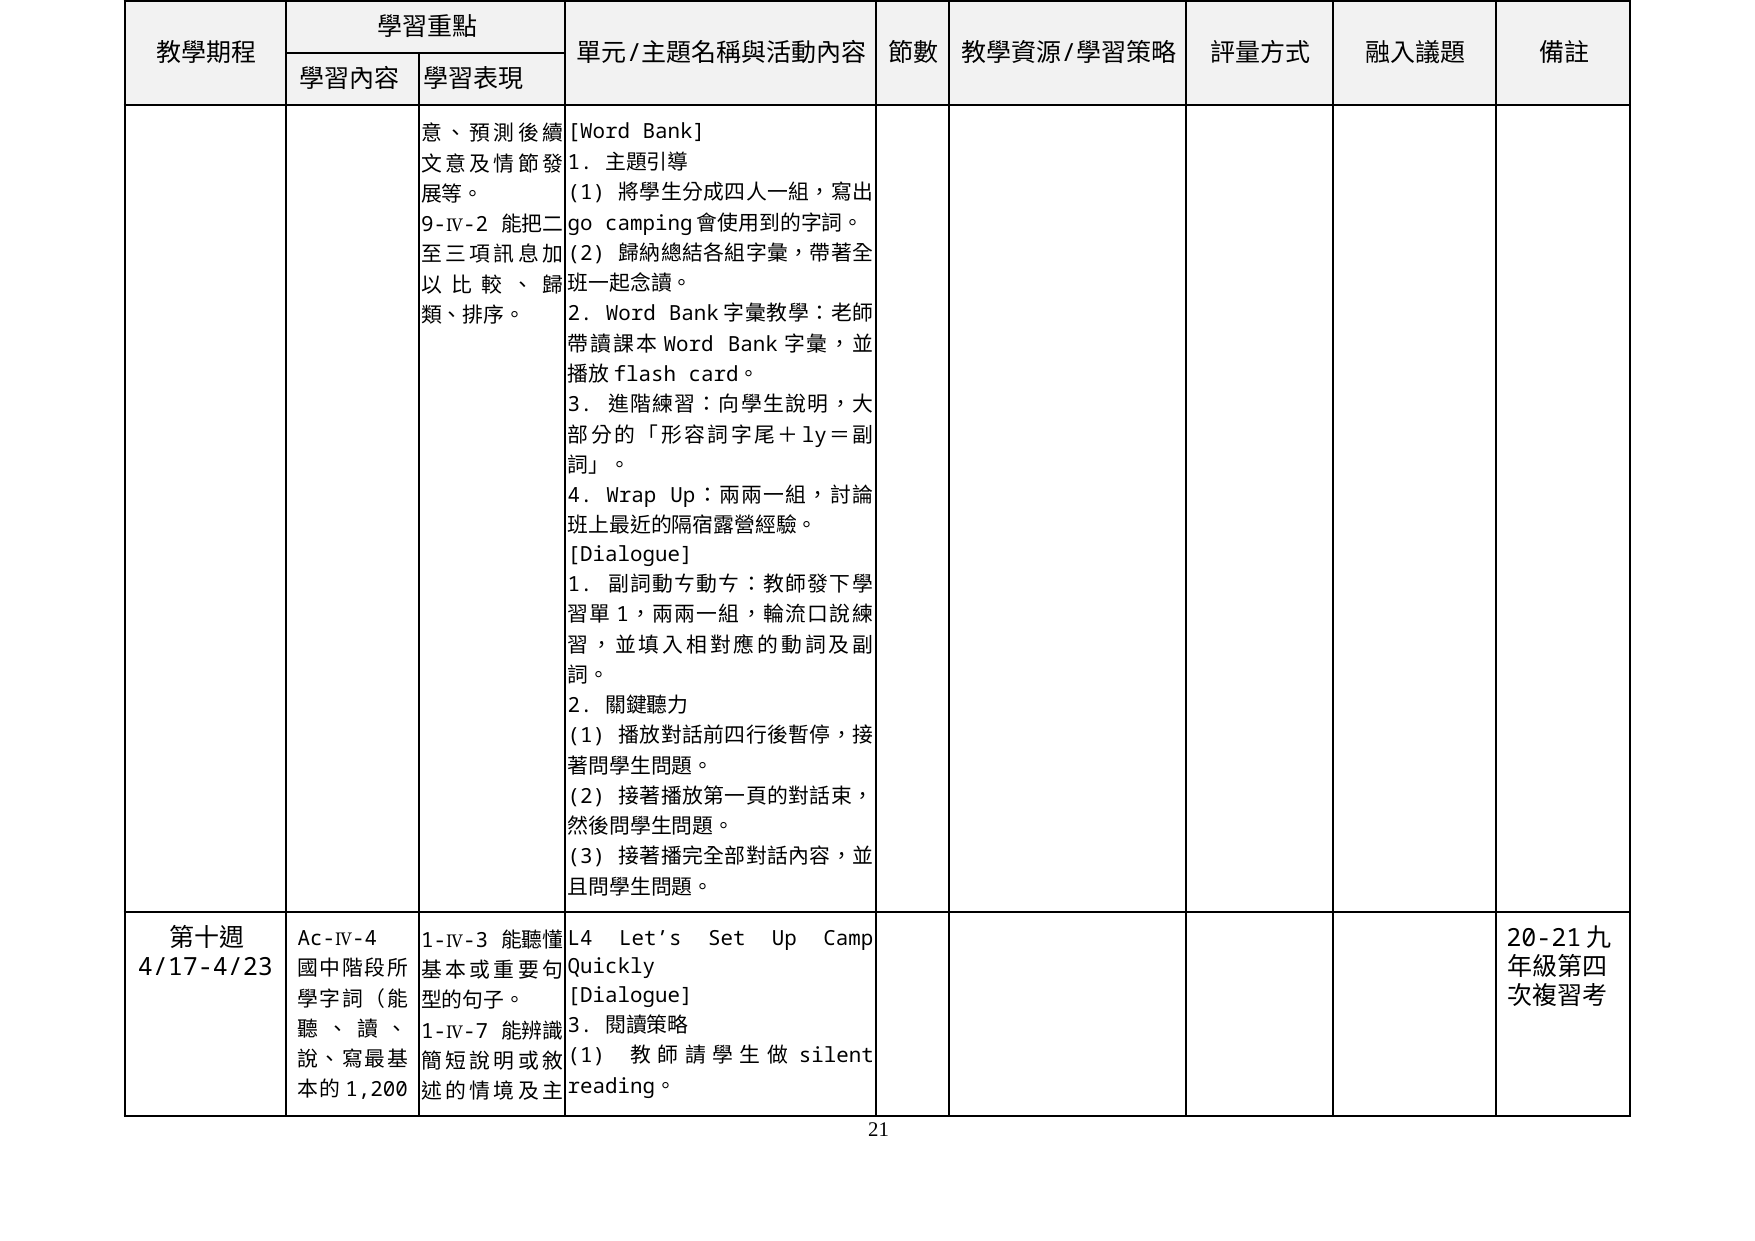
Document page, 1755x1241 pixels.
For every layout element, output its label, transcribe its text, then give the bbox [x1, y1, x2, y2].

table_header 節數 [877, 2, 948, 104]
table_cell [950, 106, 1185, 911]
table_cell 意、預測後續文意及情節發展等。 9-Ⅳ-2 能把二至三項訊息加以比較、歸類、排序。 [420, 106, 564, 911]
table_cell [877, 106, 948, 911]
table_cell [1187, 106, 1332, 911]
table_header 學習重點 [287, 2, 564, 52]
table_cell [126, 106, 285, 911]
table_cell [1187, 913, 1332, 1115]
table_cell [1497, 106, 1629, 911]
table_cell L4 Let’s Set Up Camp Quickly [Dialogue] 3. 閱讀策略 (1) 教師請學生做silent reading。 [566, 913, 875, 1115]
table_cell [950, 913, 1185, 1115]
table_cell [1334, 106, 1495, 911]
table_cell 20-21九年級第四次複習考 [1497, 913, 1629, 1115]
table_header 單元/主題名稱與活動內容 [566, 2, 875, 104]
table_cell Ac-Ⅳ-4 國中階段所學字詞（能聽、讀、說、寫最基本的1,200 [287, 913, 418, 1115]
table_cell 第十週4/17-4/23 [126, 913, 285, 1115]
table_cell 學習表現 [420, 54, 564, 104]
table_header 教學期程 [126, 2, 285, 104]
table_cell 1-Ⅳ-3 能聽懂基本或重要句型的句子。 1-Ⅳ-7 能辨識簡短說明或敘述的情境及主 [420, 913, 564, 1115]
table_cell [1334, 913, 1495, 1115]
table_header 融入議題 [1334, 2, 1495, 104]
table_header 評量方式 [1187, 2, 1332, 104]
table_cell 學習內容 [287, 54, 418, 104]
table_header 備註 [1497, 2, 1629, 104]
table_cell [Word Bank] 1. 主題引導 (1) 將學生分成四人一組，寫出go camping會使用到的字詞。 (2) 歸納總結各組字彙，帶著全班一起念讀。 2. Word Bank字彙教學：老師帶讀課本Word Bank字彙，並播放flash card。 3. 進階練習：向學生說明，大部分的「形容詞字尾＋ly＝副詞」。 4. Wrap Up：兩兩一組，討論班上最近的隔宿露營經驗。 [Dialogue] 1. 副詞動ㄘ動ㄘ：教師發下學習單1，兩兩一組，輪流口說練習，並填入相對應的動詞及副詞。 2. 關鍵聽力 (1) 播放對話前四行後暫停，接著問學生問題。 (2) 接著播放第一頁的對話束，然後問學生問題。 (3) 接著播完全部對話內容，並且問學生問題。 [566, 106, 875, 911]
table_cell [877, 913, 948, 1115]
table_header 教學資源/學習策略 [950, 2, 1185, 104]
table_cell [287, 106, 418, 911]
